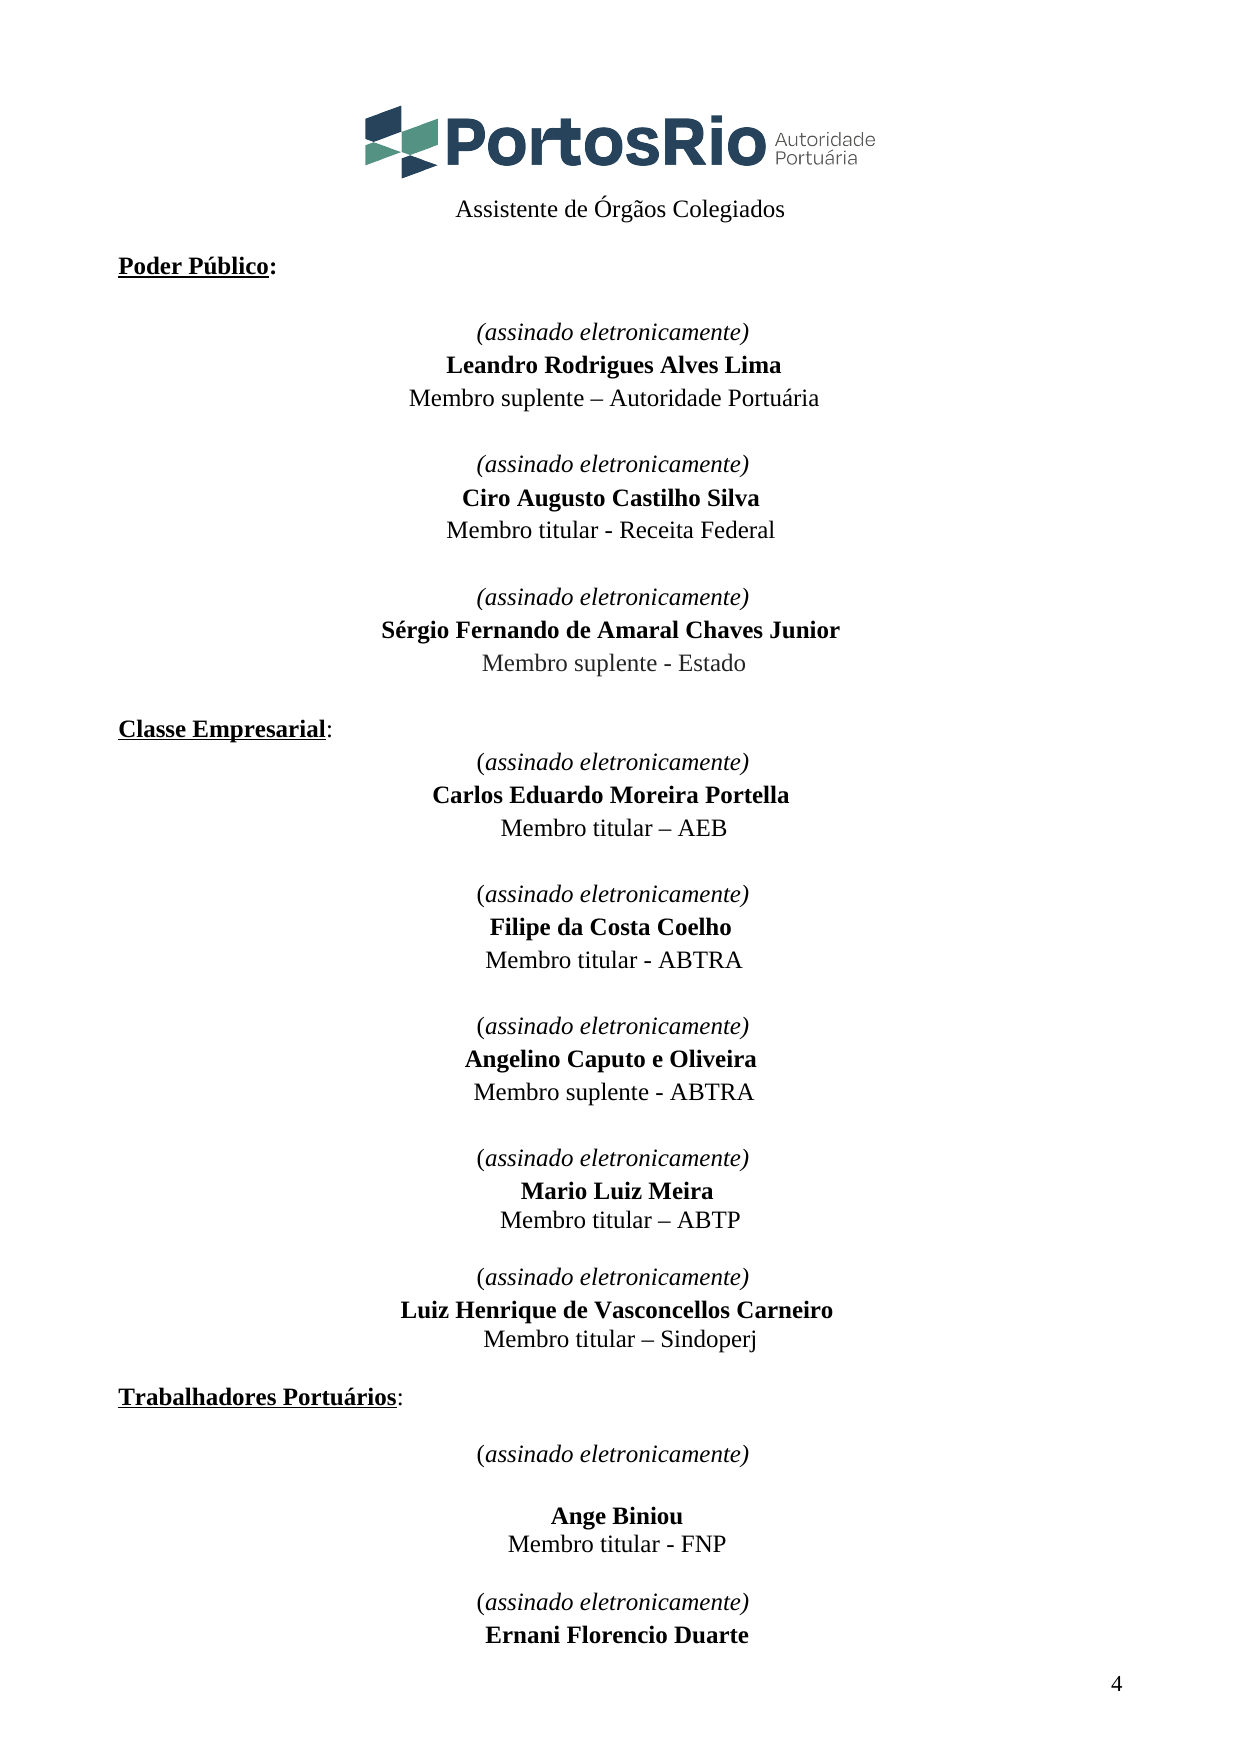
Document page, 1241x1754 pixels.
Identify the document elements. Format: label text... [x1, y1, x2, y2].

text Membro titular – ABTP [118, 1205, 1122, 1233]
text Carlos Eduardo Moreira Portella [118, 780, 1110, 808]
text Luiz Henrique de Vasconcellos Carneiro [118, 1295, 1122, 1324]
text (assinado eletronicamente) [118, 317, 1110, 346]
text (assinado eletronicamente) [118, 1143, 1110, 1172]
text (assinado eletronicamente) [118, 879, 1110, 908]
text Filipe da Costa Coelho [118, 912, 1110, 941]
text (assinado eletronicamente) [118, 1439, 1110, 1468]
text Membro titular - Receita Federal [118, 516, 1110, 544]
text (assinado eletronicamente) [118, 1011, 1110, 1040]
text Membro titular – AEB [118, 813, 1110, 842]
text Membro suplente – Autoridade Portuária [118, 383, 1110, 412]
text Membro titular – Sindoperj [118, 1324, 1122, 1353]
text Classe Empresarial: [118, 714, 1110, 742]
text (assinado eletronicamente) [118, 747, 1110, 776]
text Mario Luiz Meira [118, 1176, 1122, 1205]
text Angelino Caputo e Oliveira [118, 1044, 1110, 1073]
text Sérgio Fernando de Amaral Chaves Junior [118, 615, 1110, 643]
text (assinado eletronicamente) [118, 1587, 1110, 1616]
text Leandro Rodrigues Alves Lima [118, 351, 1110, 379]
text Ernani Florencio Duarte [118, 1620, 1122, 1649]
text Assistente de Órgãos Colegiados [118, 194, 1122, 223]
text (assinado eletronicamente) [118, 1262, 1110, 1291]
text (assinado eletronicamente) [118, 449, 1110, 478]
text Membro titular - FNP [118, 1529, 1122, 1558]
text (assinado eletronicamente) [118, 582, 1110, 610]
text Poder Público: [118, 251, 1122, 280]
text Membro suplente - ABTRA [118, 1077, 1110, 1106]
text Ciro Augusto Castilho Silva [118, 483, 1110, 511]
text Membro titular - ABTRA [118, 945, 1110, 974]
text Trabalhadores Portuários: [118, 1382, 1122, 1410]
text Ange Biniou [118, 1501, 1122, 1529]
text Membro suplente - Estado [118, 648, 1110, 676]
